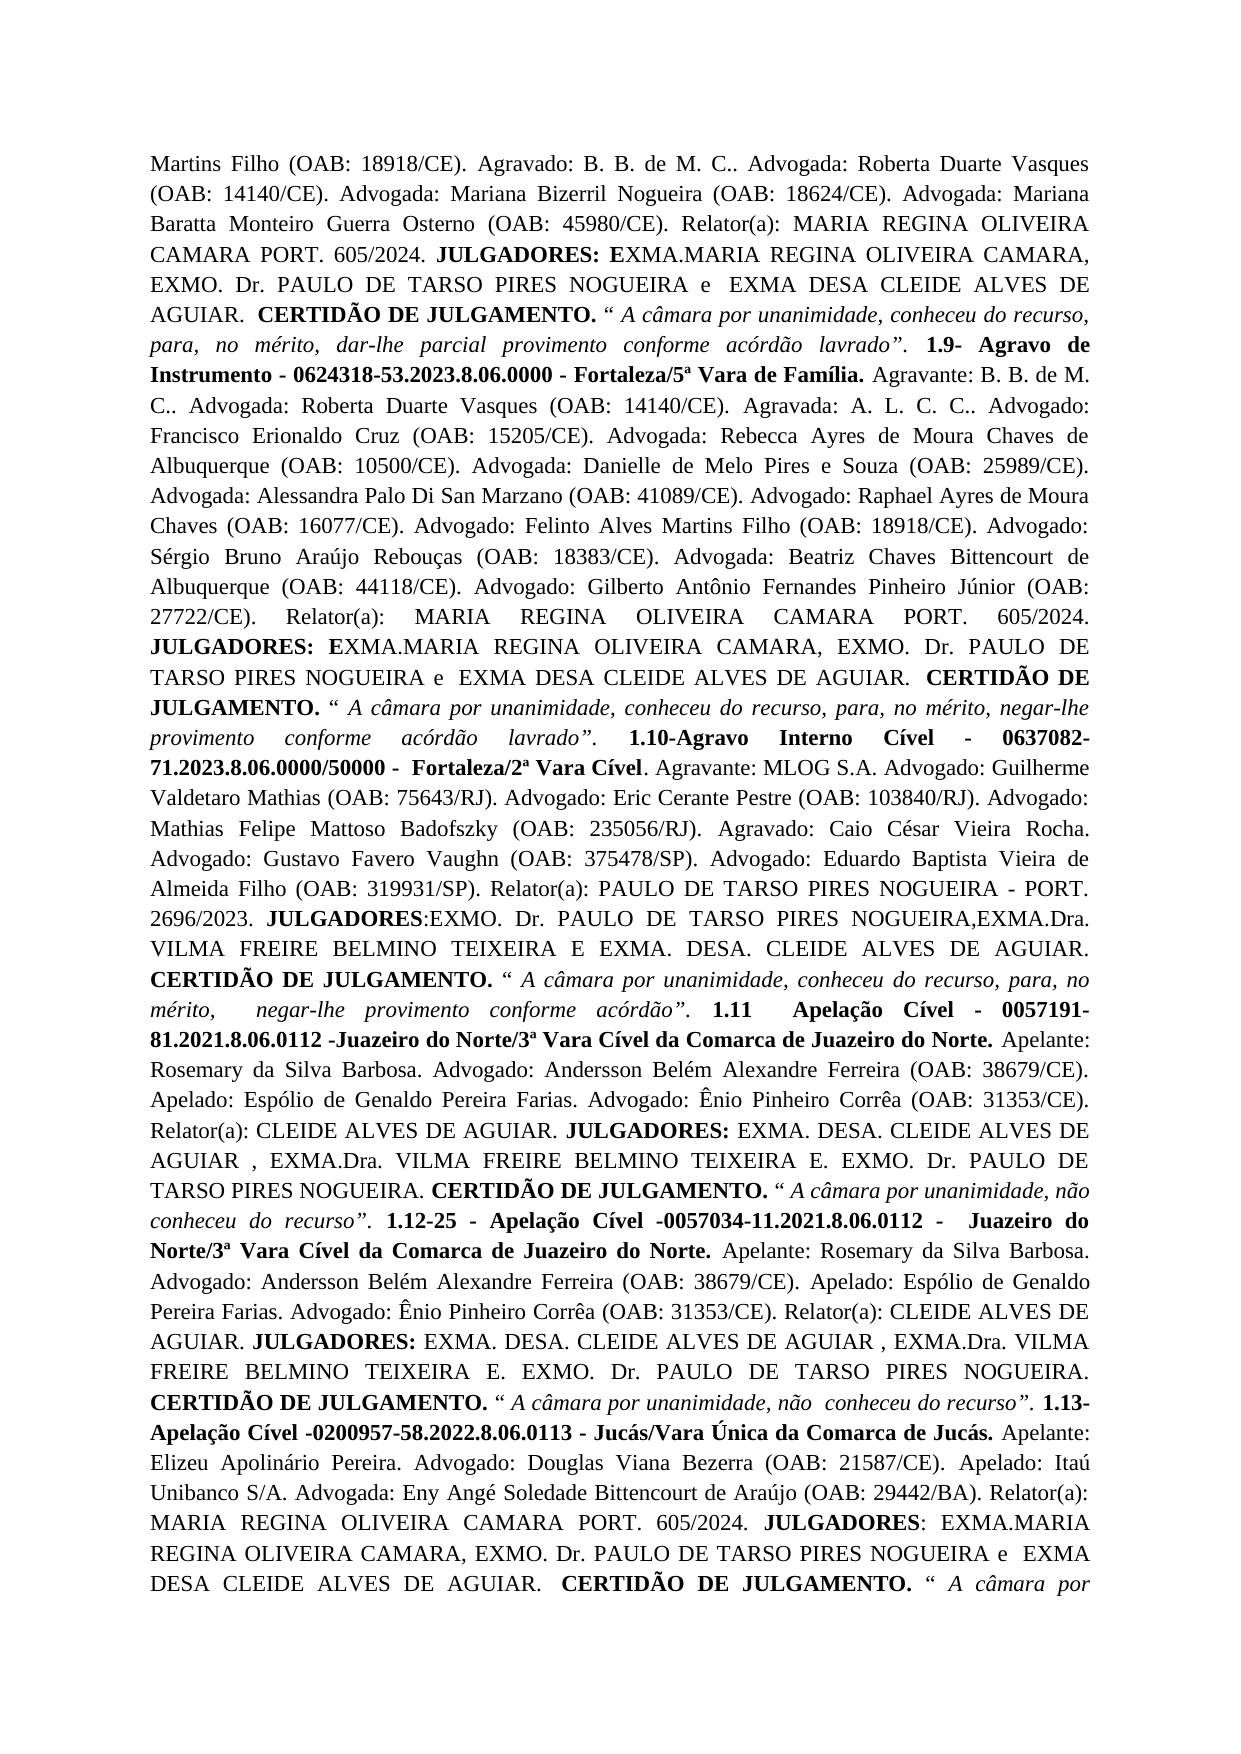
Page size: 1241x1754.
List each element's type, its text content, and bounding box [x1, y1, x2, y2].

text Martins Filho (OAB: 18918/CE). Agravado: B. B. de M. C.. Advogada: Roberta Duarte Vasques (OAB: 14140/CE). Advogada: Mariana Bizerril Nogueira (OAB: 18624/CE). Advogada: Mariana Baratta Monteiro Guerra Osterno (OAB: 45980/CE). Relator(a): MARIA REGINA OLIVEIRA CAMARA PORT. 605/2024. JULGADORES: EXMA.MARIA REGINA OLIVEIRA CAMARA, EXMO. Dr. PAULO DE TARSO PIRES NOGUEIRA e EXMA DESA CLEIDE ALVES DE AGUIAR. CERTIDÃO DE JULGAMENTO. “ A câmara por unanimidade, conheceu do recurso, para, no mérito, dar-lhe parcial provimento conforme acórdão lavrado”. 1.9- Agravo de Instrumento - 0624318-53.2023.8.06.0000 - Fortaleza/5ª Vara de Família. Agravante: B. B. de M. C.. Advogada: Roberta Duarte Vasques (OAB: 14140/CE). Agravada: A. L. C. C.. Advogado: Francisco Erionaldo Cruz (OAB: 15205/CE). Advogada: Rebecca Ayres de Moura Chaves de Albuquerque (OAB: 10500/CE). Advogada: Danielle de Melo Pires e Souza (OAB: 25989/CE). Advogada: Alessandra Palo Di San Marzano (OAB: 41089/CE). Advogado: Raphael Ayres de Moura Chaves (OAB: 16077/CE). Advogado: Felinto Alves Martins Filho (OAB: 18918/CE). Advogado: Sérgio Bruno Araújo Rebouças (OAB: 18383/CE). Advogada: Beatriz Chaves Bittencourt de Albuquerque (OAB: 44118/CE). Advogado: Gilberto Antônio Fernandes Pinheiro Júnior (OAB: 27722/CE). Relator(a): MARIA REGINA OLIVEIRA CAMARA PORT. 605/2024. JULGADORES: EXMA.MARIA REGINA OLIVEIRA CAMARA, EXMO. Dr. PAULO DE TARSO PIRES NOGUEIRA e EXMA DESA CLEIDE ALVES DE AGUIAR. CERTIDÃO DE JULGAMENTO. “ A câmara por unanimidade, conheceu do recurso, para, no mérito, negar-lhe provimento conforme acórdão lavrado”. 1.10-Agravo Interno Cível - 0637082-71.2023.8.06.0000/50000 - Fortaleza/2ª Vara Cível. Agravante: MLOG S.A. Advogado: Guilherme Valdetaro Mathias (OAB: 75643/RJ). Advogado: Eric Cerante Pestre (OAB: 103840/RJ). Advogado: Mathias Felipe Mattoso Badofszky (OAB: 235056/RJ). Agravado: Caio César Vieira Rocha. Advogado: Gustavo Favero Vaughn (OAB: 375478/SP). Advogado: Eduardo Baptista Vieira de Almeida Filho (OAB: 319931/SP). Relator(a): PAULO DE TARSO PIRES NOGUEIRA - PORT. 2696/2023. JULGADORES:EXMO. Dr. PAULO DE TARSO PIRES NOGUEIRA,EXMA.Dra. VILMA FREIRE BELMINO TEIXEIRA E EXMA. DESA. CLEIDE ALVES DE AGUIAR. CERTIDÃO DE JULGAMENTO. “ A câmara por unanimidade, conheceu do recurso, para, no mérito, negar-lhe provimento conforme acórdão”. 1.11 Apelação Cível - 0057191-81.2021.8.06.0112 -Juazeiro do Norte/3ª Vara Cível da Comarca de Juazeiro do Norte. Apelante: Rosemary da Silva Barbosa. Advogado: Andersson Belém Alexandre Ferreira (OAB: 38679/CE). Apelado: Espólio de Genaldo Pereira Farias. Advogado: Ênio Pinheiro Corrêa (OAB: 31353/CE). Relator(a): CLEIDE ALVES DE AGUIAR. JULGADORES: EXMA. DESA. CLEIDE ALVES DE AGUIAR , EXMA.Dra. VILMA FREIRE BELMINO TEIXEIRA E. EXMO. Dr. PAULO DE TARSO PIRES NOGUEIRA. CERTIDÃO DE JULGAMENTO. “ A câmara por unanimidade, não conheceu do recurso”. 1.12-25 - Apelação Cível -0057034-11.2021.8.06.0112 - Juazeiro do Norte/3ª Vara Cível da Comarca de Juazeiro do Norte. Apelante: Rosemary da Silva Barbosa. Advogado: Andersson Belém Alexandre Ferreira (OAB: 38679/CE). Apelado: Espólio de Genaldo Pereira Farias. Advogado: Ênio Pinheiro Corrêa (OAB: 31353/CE). Relator(a): CLEIDE ALVES DE AGUIAR. JULGADORES: EXMA. DESA. CLEIDE ALVES DE AGUIAR , EXMA.Dra. VILMA FREIRE BELMINO TEIXEIRA E. EXMO. Dr. PAULO DE TARSO PIRES NOGUEIRA. CERTIDÃO DE JULGAMENTO. “ A câmara por unanimidade, não conheceu do recurso”. 1.13- Apelação Cível -0200957-58.2022.8.06.0113 - Jucás/Vara Única da Comarca de Jucás. Apelante: Elizeu Apolinário Pereira. Advogado: Douglas Viana Bezerra (OAB: 21587/CE). Apelado: Itaú Unibanco S/A. Advogada: Eny Angé Soledade Bittencourt de Araújo (OAB: 29442/BA). Relator(a): MARIA REGINA OLIVEIRA CAMARA PORT. 605/2024. JULGADORES: EXMA.MARIA REGINA OLIVEIRA CAMARA, EXMO. Dr. PAULO DE TARSO PIRES NOGUEIRA e EXMA DESA CLEIDE ALVES DE AGUIAR. CERTIDÃO DE JULGAMENTO. “ A câmara por [150, 150, 1090, 1596]
